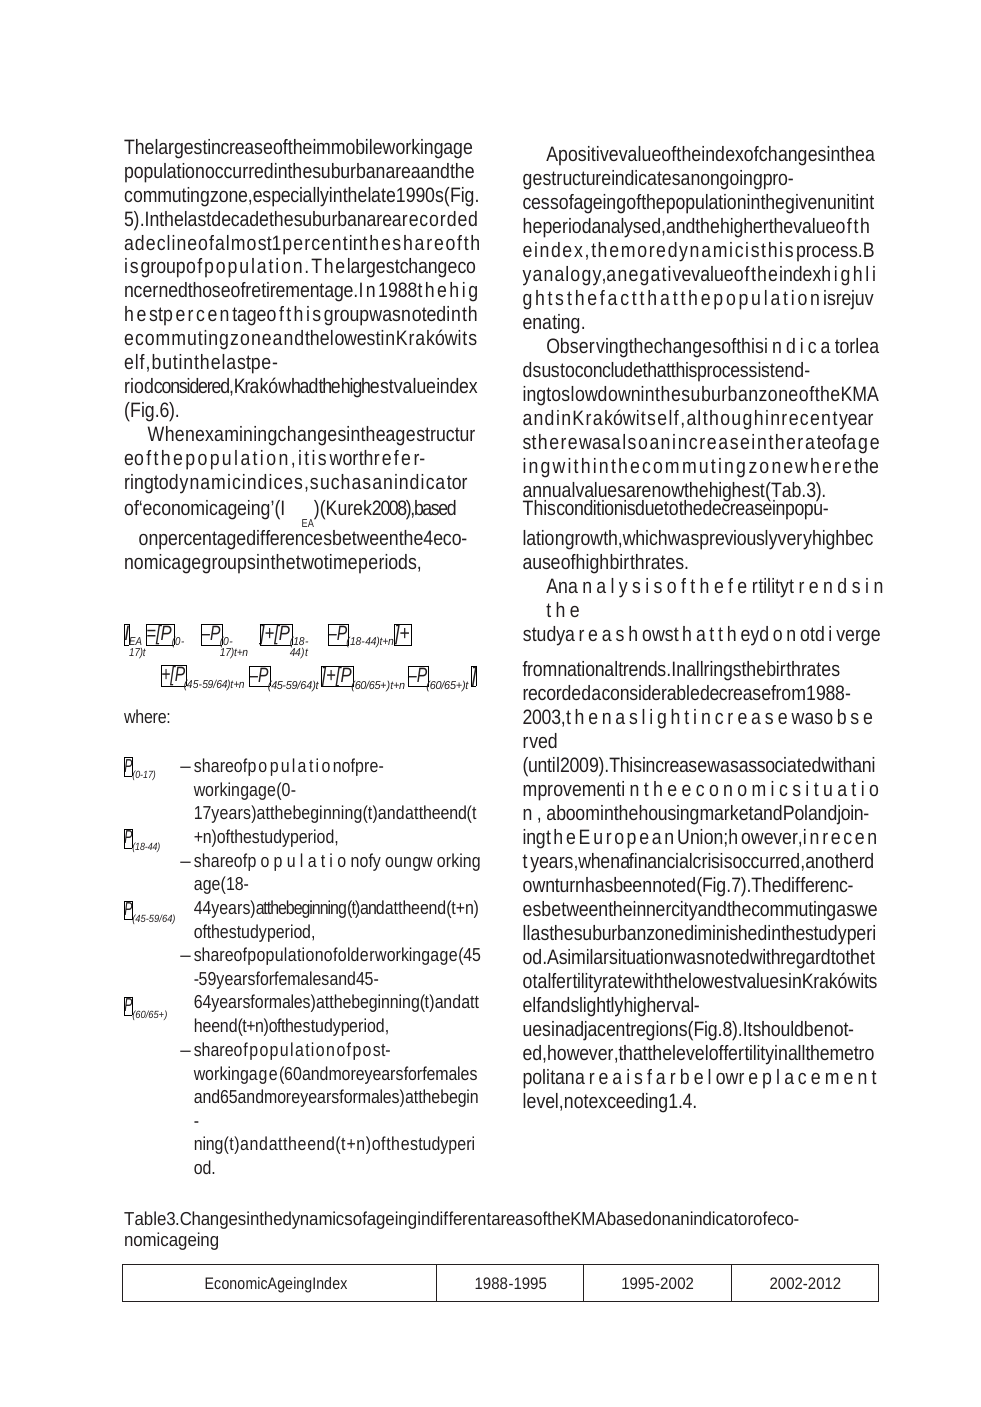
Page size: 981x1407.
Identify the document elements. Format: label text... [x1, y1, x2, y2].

text EA (0-17)t [129, 637, 199, 659]
text (until2009).Thisincreasewasassociatedwithanimprovementintheeconomicsituation,aboominthehousingmarketandPolandjoin-ingtheEuropeanUnion;however,inrecentyears,whenafinancialcrisisoccurred,anotherdownturnhasbeennoted(Fig.7).Thedifferenc-esbetweentheinnercityandthecommutingaswellasthesuburbanzonediminishedinthestudyperiod.AsimilarsituationwasnotedwithregardtothetotalfertilityratewiththelowestvaluesinKrakówitselfandslightlyhigherval-uesinadjacentregions(Fig.8).Itshouldbenot-ed,however,thattheleveloffertilityinallthemetropolitanareaisfarbelowreplacementlevel,notexceeding1.4. [522, 753, 880, 1112]
text (60/65+)t [426, 679, 476, 692]
text lationgrowth,whichwaspreviouslyveryhighbecauseofhighbirthrates. [522, 526, 880, 573]
text (0-17) [132, 769, 176, 781]
text P [125, 761, 132, 776]
text (60/65+) [132, 1008, 176, 1020]
text Apositivevalueoftheindexofchangesintheagestructureindicatesanongoingpro-cessofageingofthepopulationinthegivenunitintheperiodanalysed,andthehigherthevalueoftheindex,themoredynamicisthisprocess.Byanalogy,anegativevalueoftheindexhighlightsthefactthatthepopulationisrejuvenating. [522, 142, 880, 334]
text Ananalysisofthefertilitytrendsinthe [546, 573, 891, 621]
text (45-59/64)t [268, 679, 319, 692]
text Observingthechangesofthisindicatorleadsustoconcludethatthisprocessistend-ingtoslowdowninthesuburbanzoneoftheKMAandinKrakówitself,althoughinrecentyearstherewasalsoanincreaseintherateofageingwithinthecommutingzonewheretheannualvaluesarenowthehighest(Tab.3). [522, 334, 880, 502]
text EA [133, 518, 481, 529]
text (18-44) [132, 841, 176, 852]
text (60/65+)t+n [351, 679, 405, 692]
text ]+ [397, 625, 411, 637]
text Table3.ChangesinthedynamicsofageingindifferentareasoftheKMAbasedonanindicatorofeco-nomicageing [124, 1208, 880, 1250]
text Thisconditionisduetothedecreaseinpopu- [522, 502, 891, 518]
text =[P [147, 625, 159, 637]
text Thelargestincreaseoftheimmobileworkingagepopulationoccurredinthesuburbanareaandthecommutingzone,especiallyinthelate1990s(Fig.5).Inthelastdecadethesuburbanarearecordedadeclineofalmost1percentintheshareofthisgroupofpopulation.Thelargestchangeconcernedthoseofretirementage.In1988thehighestpercentageofthisgroupwasnotedinthecommutingzoneandthelowestinKrakówitself,butinthelastpe-riodconsidered,Krakówhadthehighestvalueindex(Fig.6). [124, 134, 481, 422]
text (0-17)t+n [219, 637, 258, 659]
text –P [250, 667, 270, 686]
text Whenexaminingchangesintheagestructureofthepopulation,itisworthrefer-ringtodynamicindices,suchasanindicator [124, 422, 482, 494]
list shareofpopulationofolderworkingage(45-59yearsforfemalesand45-64yearsformales)atthebeginning(t)andattheend(t+n)ofthestudyperiod, [180, 944, 482, 1037]
text +[P [162, 666, 186, 686]
list shareofpopulationofyoungworkingage(18-44years)atthebeginning(t)andattheend(t+n)ofthestudyperiod, [180, 849, 482, 942]
text recordedaconsiderabledecreasefrom1988-2003,thenaslightincreasewasobserved [522, 681, 880, 753]
text )(Kurek2008),based [408, 502, 481, 518]
text )(Kurek2008),based [322, 502, 408, 518]
text ]+[P [261, 625, 292, 645]
table_header 1995-2002 [584, 1265, 731, 1301]
text where: [124, 706, 247, 728]
text –P [409, 667, 428, 686]
list shareofpopulationofpost-workingage(60andmoreyearsforfemalesand65andmoreyearsformales)atthebegin-ning(t)andattheend(t+n)ofthestudyperiod. [180, 1039, 482, 1178]
text I [125, 627, 129, 645]
text of‘economicageing’(I [124, 502, 277, 518]
table_header 2002-2012 [732, 1265, 878, 1301]
text (45-59/64) [132, 912, 176, 924]
text –P [329, 625, 348, 645]
text nomicagegroupsinthetwotimeperiods, [124, 549, 481, 573]
text P [125, 832, 132, 847]
text P [125, 1000, 132, 1015]
text –P [202, 625, 222, 645]
text ]+[P [336, 667, 353, 686]
text ]+[P [323, 667, 338, 686]
text (18-44)t+n [346, 637, 412, 648]
text (18-44)t [289, 637, 326, 659]
text studyareashowsthattheydonotdiverge [523, 621, 891, 645]
table_header 1988-1995 [437, 1265, 583, 1301]
text fromnationaltrends.Inallringsthebirthrates [522, 659, 891, 681]
list shareofpopulationofpre-workingage(0-17years)atthebeginning(t)andattheend(t+n)ofthestudyperiod, [180, 755, 482, 847]
text (45-59/64)t+n [184, 678, 247, 691]
text =[P [158, 625, 174, 637]
text onpercentagedifferencesbetweenthe4eco- [124, 529, 481, 549]
text P [125, 904, 132, 919]
table_header EconomicAgeingIndex [123, 1265, 436, 1301]
